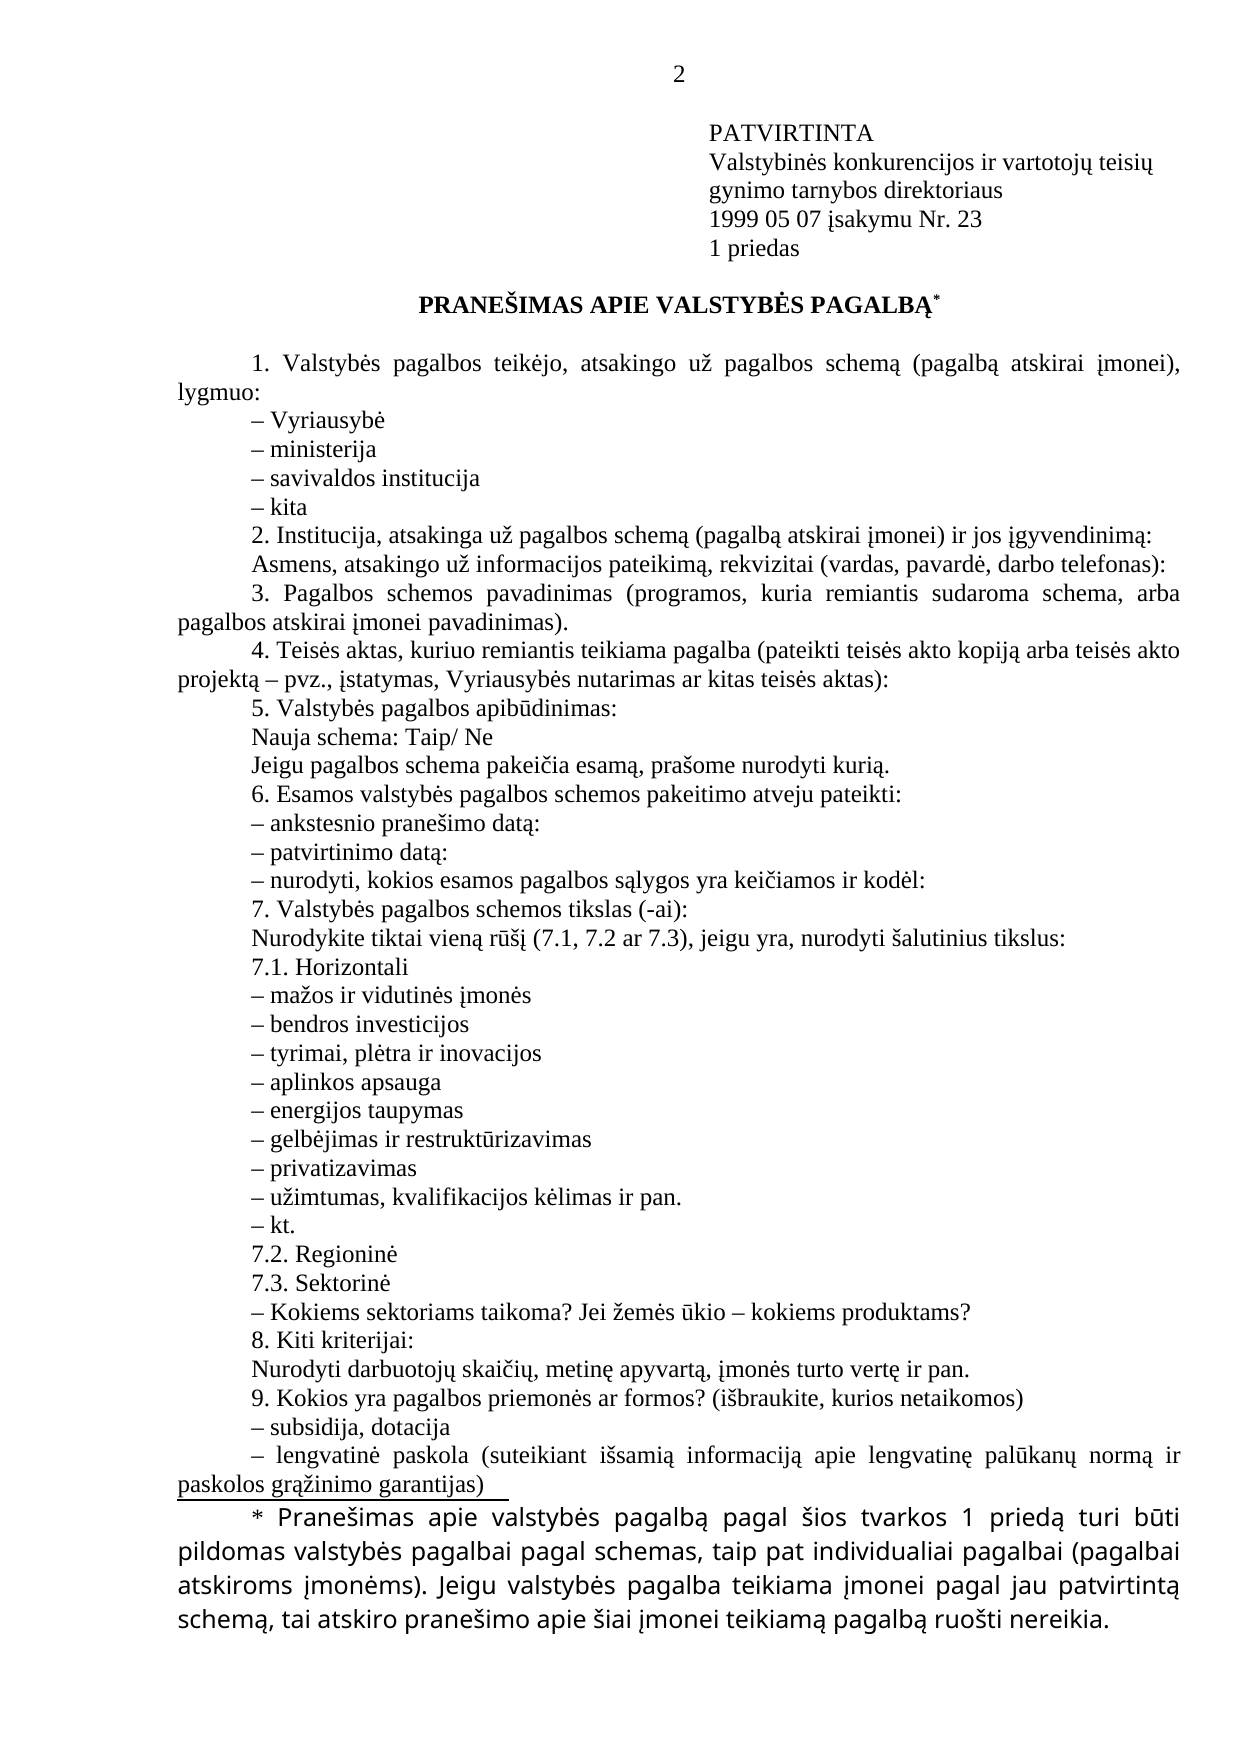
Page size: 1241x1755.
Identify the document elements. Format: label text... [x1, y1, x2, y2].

text – bendros investicijos [177, 1009, 1181, 1038]
text – gelbėjimas ir restruktūrizavimas [177, 1124, 1181, 1153]
text 1 priedas [177, 233, 1181, 262]
text PATVIRTINTA [177, 118, 1181, 147]
text – nurodyti, kokios esamos pagalbos sąlygos yra keičiamos ir kodėl: [177, 866, 1181, 894]
text – Vyriausybė [177, 406, 1181, 434]
text 1999 05 07 įsakymu Nr. 23 [177, 204, 1181, 233]
text 7.1. Horizontali [177, 952, 1181, 981]
text gynimo tarnybos direktoriaus [177, 176, 1181, 204]
text – subsidija, dotacija [177, 1412, 1181, 1441]
text – aplinkos apsauga [177, 1067, 1181, 1096]
text Pranešimas apie valstybės pagalbą [177, 291, 1181, 319]
text – tyrimai, plėtra ir inovacijos [177, 1038, 1181, 1067]
text Nurodyti darbuotojų skaičių, metinę apyvartą, įmonės turto vertę ir pan. [177, 1354, 1181, 1383]
text 2. Institucija, atsakinga už pagalbos schemą (pagalbą atskirai įmonei) ir jos įgyvendinimą: [177, 521, 1181, 549]
text – patvirtinimo datą: [177, 837, 1181, 866]
text Pranešimas apie valstybės pagalbą pagal šios tvarkos 1 priedą turi būti pildomas valstybės pagalbai pagal schemas, taip pat individualiai pagalbai (pagalbai atskiroms įmonėms). Jeigu valstybės pagalba teikiama įmonei pagal jau patvirtintą schemą, tai atskiro pranešimo apie šiai įmonei teikiamą pagalbą ruošti nereikia. [177, 1500, 1181, 1636]
text – ministerija [177, 434, 1181, 463]
text Asmens, atsakingo už informacijos pateikimą, rekvizitai (vardas, pavardė, darbo telefonas): [177, 549, 1181, 578]
text Valstybinės konkurencijos ir vartotojų teisių [177, 147, 1181, 176]
text 7. Valstybės pagalbos schemos tikslas (-ai): [177, 894, 1181, 923]
text Jeigu pagalbos schema pakeičia esamą, prašome nurodyti kurią. [177, 751, 1181, 779]
text – Kokiems sektoriams taikoma? Jei žemės ūkio – kokiems produktams? [177, 1297, 1181, 1326]
text 7.3. Sektorinė [177, 1268, 1181, 1297]
text – energijos taupymas [177, 1096, 1181, 1124]
text – užimtumas, kvalifikacijos kėlimas ir pan. [177, 1182, 1181, 1211]
text 6. Esamos valstybės pagalbos schemos pakeitimo atveju pateikti: [177, 779, 1181, 808]
text Nurodykite tiktai vieną rūšį (7.1, 7.2 ar 7.3), jeigu yra, nurodyti šalutinius tikslus: [177, 923, 1181, 952]
text Nauja schema: Taip/ Ne [177, 722, 1181, 751]
text – privatizavimas [177, 1153, 1181, 1182]
text 7.2. Regioninė [177, 1239, 1181, 1268]
text – kt. [177, 1211, 1181, 1239]
text – kita [177, 492, 1181, 521]
text – lengvatinė paskola (suteikiant išsamią informaciją apie lengvatinę palūkanų normą ir paskolos grąžinimo garantijas) [177, 1441, 1181, 1498]
text 8. Kiti kriterijai: [177, 1326, 1181, 1354]
text – mažos ir vidutinės įmonės [177, 981, 1181, 1009]
text 3. Pagalbos schemos pavadinimas (programos, kuria remiantis sudaroma schema, arba pagalbos atskirai įmonei pavadinimas). [177, 578, 1181, 636]
text 9. Kokios yra pagalbos priemonės ar formos? (išbraukite, kurios netaikomos) [177, 1383, 1181, 1412]
text 5. Valstybės pagalbos apibūdinimas: [177, 693, 1181, 722]
text 1. Valstybės pagalbos teikėjo, atsakingo už pagalbos schemą (pagalbą atskirai įmonei), lygmuo: [177, 348, 1181, 406]
text – ankstesnio pranešimo datą: [177, 808, 1181, 837]
text – savivaldos institucija [177, 463, 1181, 492]
text 4. Teisės aktas, kuriuo remiantis teikiama pagalba (pateikti teisės akto kopiją arba teisės akto projektą – pvz., įstatymas, Vyriausybės nutarimas ar kitas teisės aktas): [177, 636, 1181, 693]
